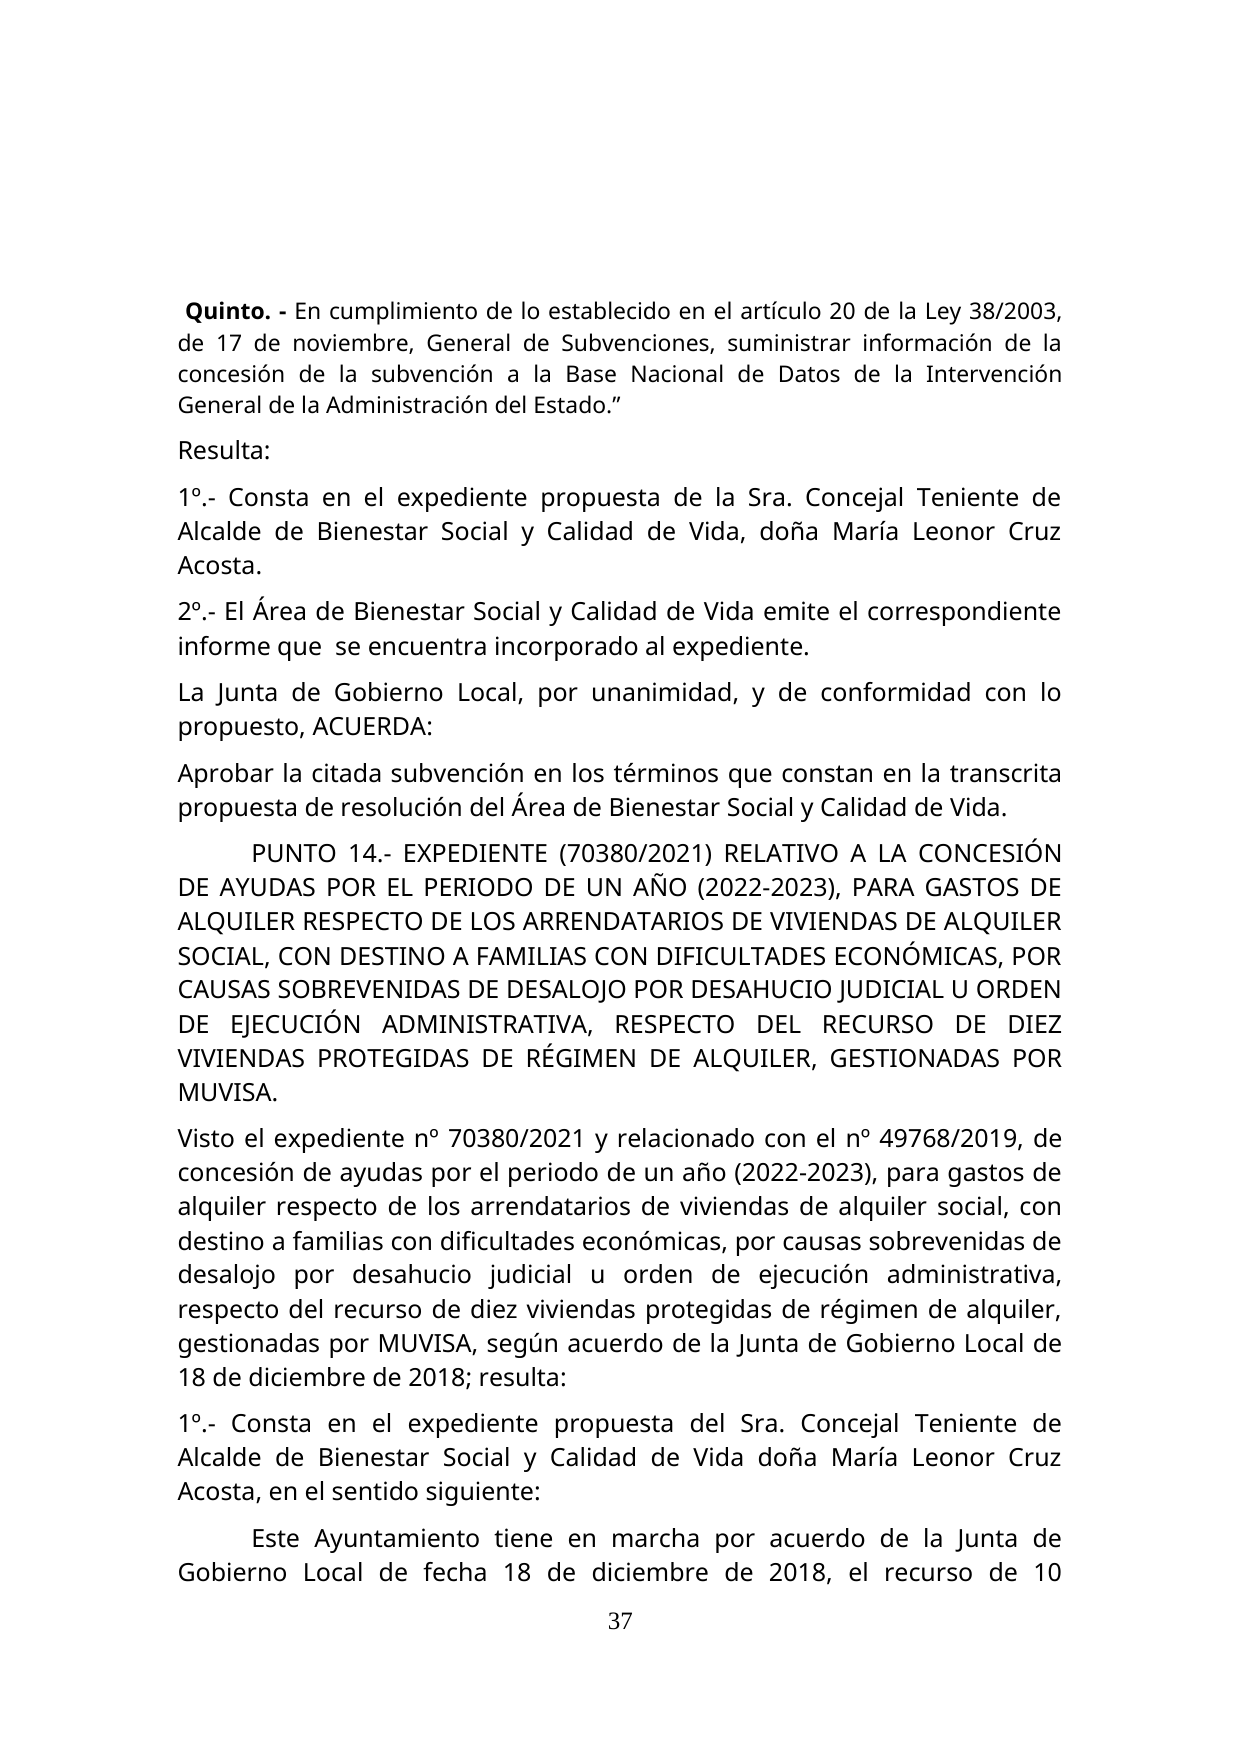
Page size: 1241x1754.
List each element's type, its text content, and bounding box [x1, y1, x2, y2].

text Resulta: [177, 433, 1063, 467]
text PUNTO 14.- EXPEDIENTE (70380/2021) RELATIVO A LA CONCESIÓN DE AYUDAS POR EL PERIODO DE UN AÑO (2022-2023), PARA GASTOS DE ALQUILER RESPECTO DE LOS ARRENDATARIOS DE VIVIENDAS DE ALQUILER SOCIAL, CON DESTINO A FAMILIAS CON DIFICULTADES ECONÓMICAS, POR CAUSAS SOBREVENIDAS DE DESALOJO POR DESAHUCIO JUDICIAL U ORDEN DE EJECUCIÓN ADMINISTRATIVA, RESPECTO DEL RECURSO DE DIEZ VIVIENDAS PROTEGIDAS DE RÉGIMEN DE ALQUILER, GESTIONADAS POR MUVISA. [177, 836, 1063, 1108]
text Quinto. - En cumplimiento de lo establecido en el artículo 20 de la Ley 38/2003, de 17 de noviembre, General de Subvenciones, suministrar información de la concesión de la subvención a la Base Nacional de Datos de la Intervención General de la Administración del Estado.” [177, 295, 1063, 420]
text Este Ayuntamiento tiene en marcha por acuerdo de la Junta de Gobierno Local de fecha 18 de diciembre de 2018, el recurso de 10 [177, 1521, 1063, 1589]
text Visto el expediente nº 70380/2021 y relacionado con el nº 49768/2019, de concesión de ayudas por el periodo de un año (2022-2023), para gastos de alquiler respecto de los arrendatarios de viviendas de alquiler social, con destino a familias con dificultades económicas, por causas sobrevenidas de desalojo por desahucio judicial u orden de ejecución administrativa, respecto del recurso de diez viviendas protegidas de régimen de alquiler, gestionadas por MUVISA, según acuerdo de la Junta de Gobierno Local de 18 de diciembre de 2018; resulta: [177, 1121, 1063, 1393]
text Aprobar la citada subvención en los términos que constan en la transcrita propuesta de resolución del Área de Bienestar Social y Calidad de Vida. [177, 755, 1063, 823]
text 1º.- Consta en el expediente propuesta de la Sra. Concejal Teniente de Alcalde de Bienestar Social y Calidad de Vida, doña María Leonor Cruz Acosta. [177, 479, 1063, 582]
text La Junta de Gobierno Local, por unanimidad, y de conformidad con lo propuesto, ACUERDA: [177, 675, 1063, 743]
text 1º.- Consta en el expediente propuesta del Sra. Concejal Teniente de Alcalde de Bienestar Social y Calidad de Vida doña María Leonor Cruz Acosta, en el sentido siguiente: [177, 1406, 1063, 1508]
text 2º.- El Área de Bienestar Social y Calidad de Vida emite el correspondiente informe que se encuentra incorporado al expediente. [177, 594, 1063, 662]
